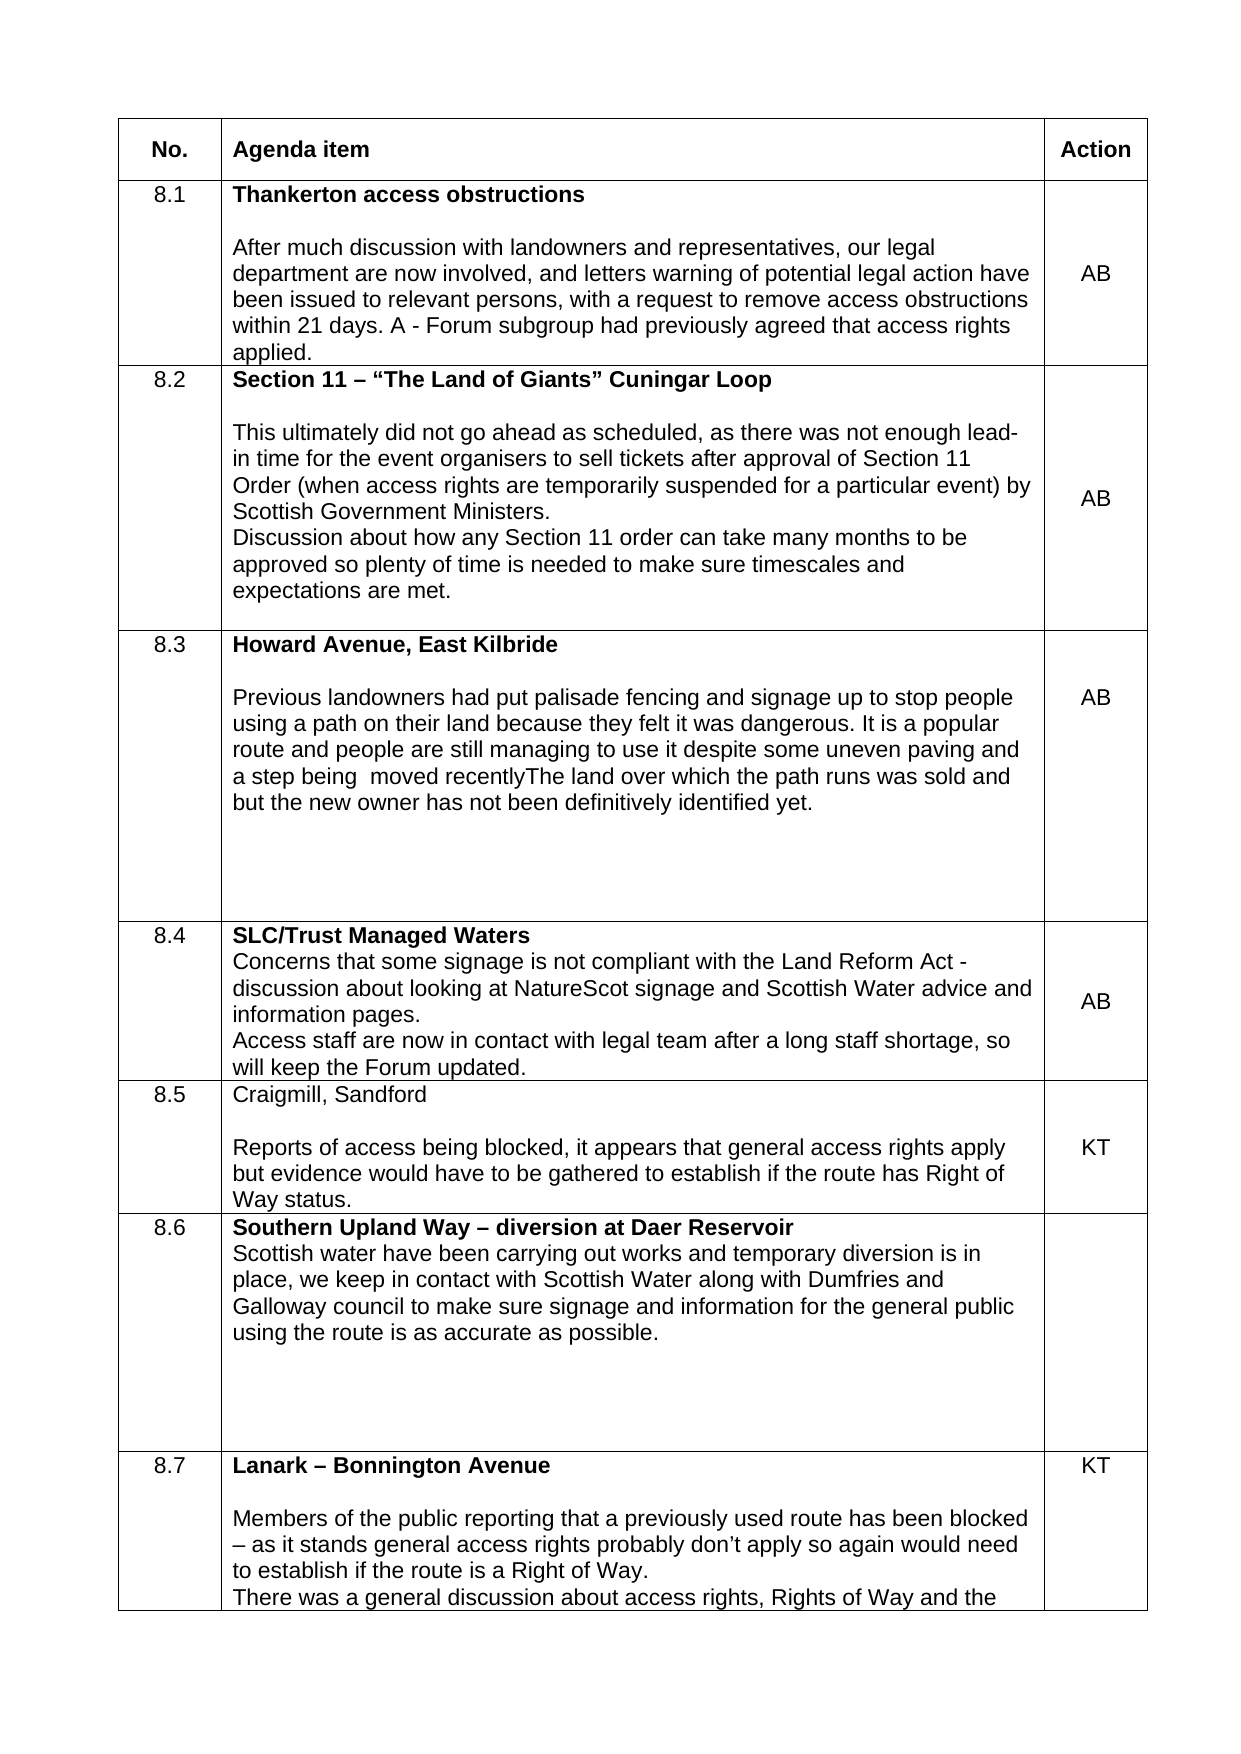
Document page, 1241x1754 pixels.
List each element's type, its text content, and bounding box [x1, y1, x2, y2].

table_cell Lanark – Bonnington Avenue Members of the public reporting that a previously used route has been blocked – as it stands general access rights probably don’t apply so again would need to establish if the route is a Right of Way. There was a general discussion about access rights, Rights of Way and the [222, 1452, 1044, 1610]
table_cell Southern Upland Way – diversion at Daer Reservoir Scottish water have been carrying out works and temporary diversion is in place, we keep in contact with Scottish Water along with Dumfries and Galloway council to make sure signage and information for the general public using the route is as accurate as possible. [222, 1214, 1044, 1451]
table_cell KT [1045, 1452, 1147, 1610]
table_header Agenda item [222, 119, 1044, 180]
table_cell KT [1045, 1081, 1147, 1213]
table_cell Thankerton access obstructions After much discussion with landowners and representatives, our legal department are now involved, and letters warning of potential legal action have been issued to relevant persons, with a request to remove access obstructions within 21 days. A - Forum subgroup had previously agreed that access rights applied. [222, 181, 1044, 365]
table_cell AB [1045, 922, 1147, 1080]
table_cell AB [1045, 181, 1147, 365]
table_cell 8.6 [119, 1214, 221, 1451]
table_cell 8.1 [119, 181, 221, 365]
table_cell Howard Avenue, East Kilbride Previous landowners had put palisade fencing and signage up to stop people using a path on their land because they felt it was dangerous. It is a popular route and people are still managing to use it despite some uneven paving and a step being moved recentlyThe land over which the path runs was sold and but the new owner has not been definitively identified yet. [222, 631, 1044, 921]
table_header Action [1045, 119, 1147, 180]
table_cell SLC/Trust Managed Waters Concerns that some signage is not compliant with the Land Reform Act - discussion about looking at NatureScot signage and Scottish Water advice and information pages. Access staff are now in contact with legal team after a long staff shortage, so will keep the Forum updated. [222, 922, 1044, 1080]
table_cell 8.2 [119, 366, 221, 630]
table_cell 8.3 [119, 631, 221, 921]
table_cell Section 11 – “The Land of Giants” Cuningar Loop This ultimately did not go ahead as scheduled, as there was not enough lead-in time for the event organisers to sell tickets after approval of Section 11 Order (when access rights are temporarily suspended for a particular event) by Scottish Government Ministers. Discussion about how any Section 11 order can take many months to be approved so plenty of time is needed to make sure timescales and expectations are met. [222, 366, 1044, 630]
table_cell AB [1045, 631, 1147, 921]
table_cell AB [1045, 366, 1147, 630]
table_header No. [119, 119, 221, 180]
table_cell 8.4 [119, 922, 221, 1080]
table_cell 8.5 [119, 1081, 221, 1213]
table_cell [1045, 1214, 1147, 1451]
table_cell Craigmill, Sandford Reports of access being blocked, it appears that general access rights apply but evidence would have to be gathered to establish if the route has Right of Way status. [222, 1081, 1044, 1213]
table_cell 8.7 [119, 1452, 221, 1610]
